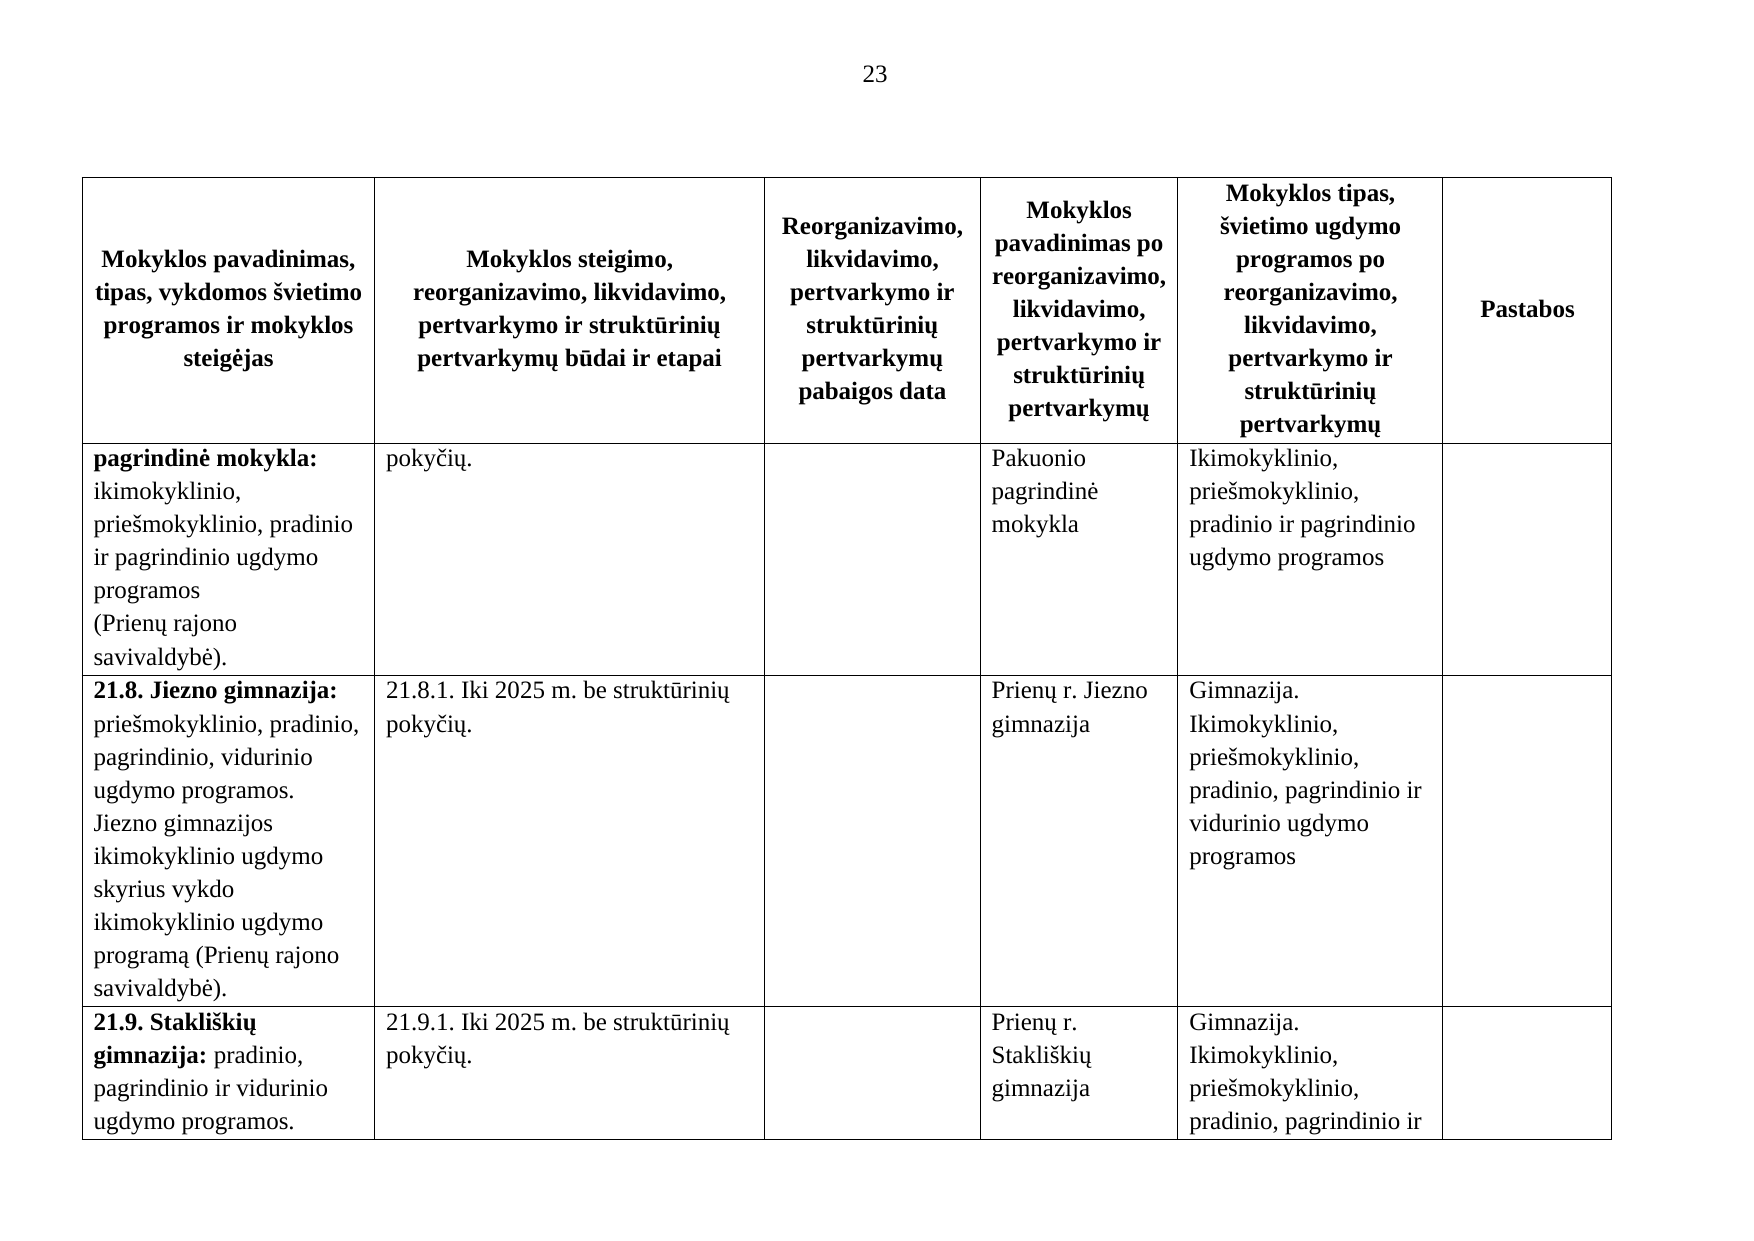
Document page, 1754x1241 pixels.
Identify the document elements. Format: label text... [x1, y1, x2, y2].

table_cell Prienų r. Stakliškių gimnazija [981, 1007, 1177, 1139]
table_header Mokyklos tipas, švietimo ugdymo programos po reorganizavimo, likvidavimo, pertvarkymo ir struktūrinių pertvarkymų [1178, 178, 1442, 442]
table_cell Pakuonio pagrindinė mokykla [981, 444, 1177, 674]
table_cell [765, 1007, 980, 1139]
table_cell [765, 444, 980, 674]
table_cell [765, 676, 980, 1006]
table_header Mokyklos pavadinimas, tipas, vykdomos švietimo programos ir mokyklos steigėjas [83, 178, 374, 442]
table_cell 21.8.1. Iki 2025 m. be struktūrinių pokyčių. [375, 676, 764, 1006]
table_header Pastabos [1443, 178, 1611, 442]
table_cell Prienų r. Jiezno gimnazija [981, 676, 1177, 1006]
table_cell pagrindinė mokykla: ikimokyklinio, priešmokyklinio, pradinio ir pagrindinio ugdymo programos (Prienų rajono savivaldybė). [83, 444, 374, 674]
table_cell 21.9. Stakliškių gimnazija: pradinio, pagrindinio ir vidurinio ugdymo programos. [83, 1007, 374, 1139]
table_header Mokyklos pavadinimas po reorganizavimo, likvidavimo, pertvarkymo ir struktūrinių pertvarkymų [981, 178, 1177, 442]
table_cell [1443, 676, 1611, 1006]
table_cell pokyčių. [375, 444, 764, 674]
table_header Mokyklos steigimo, reorganizavimo, likvidavimo, pertvarkymo ir struktūrinių pertvarkymų būdai ir etapai [375, 178, 764, 442]
table_cell 21.8. Jiezno gimnazija: priešmokyklinio, pradinio, pagrindinio, vidurinio ugdymo programos. Jiezno gimnazijos ikimokyklinio ugdymo skyrius vykdo ikimokyklinio ugdymo programą (Prienų rajono savivaldybė). [83, 676, 374, 1006]
table_cell 21.9.1. Iki 2025 m. be struktūrinių pokyčių. [375, 1007, 764, 1139]
table_cell [1443, 444, 1611, 674]
table_cell Gimnazija. Ikimokyklinio, priešmokyklinio, pradinio, pagrindinio ir [1178, 1007, 1442, 1139]
table_cell [1443, 1007, 1611, 1139]
table_cell Ikimokyklinio, priešmokyklinio, pradinio ir pagrindinio ugdymo programos [1178, 444, 1442, 674]
table_header Reorganizavimo, likvidavimo, pertvarkymo ir struktūrinių pertvarkymų pabaigos data [765, 178, 980, 442]
table_cell Gimnazija. Ikimokyklinio, priešmokyklinio, pradinio, pagrindinio ir vidurinio ugdymo programos [1178, 676, 1442, 1006]
